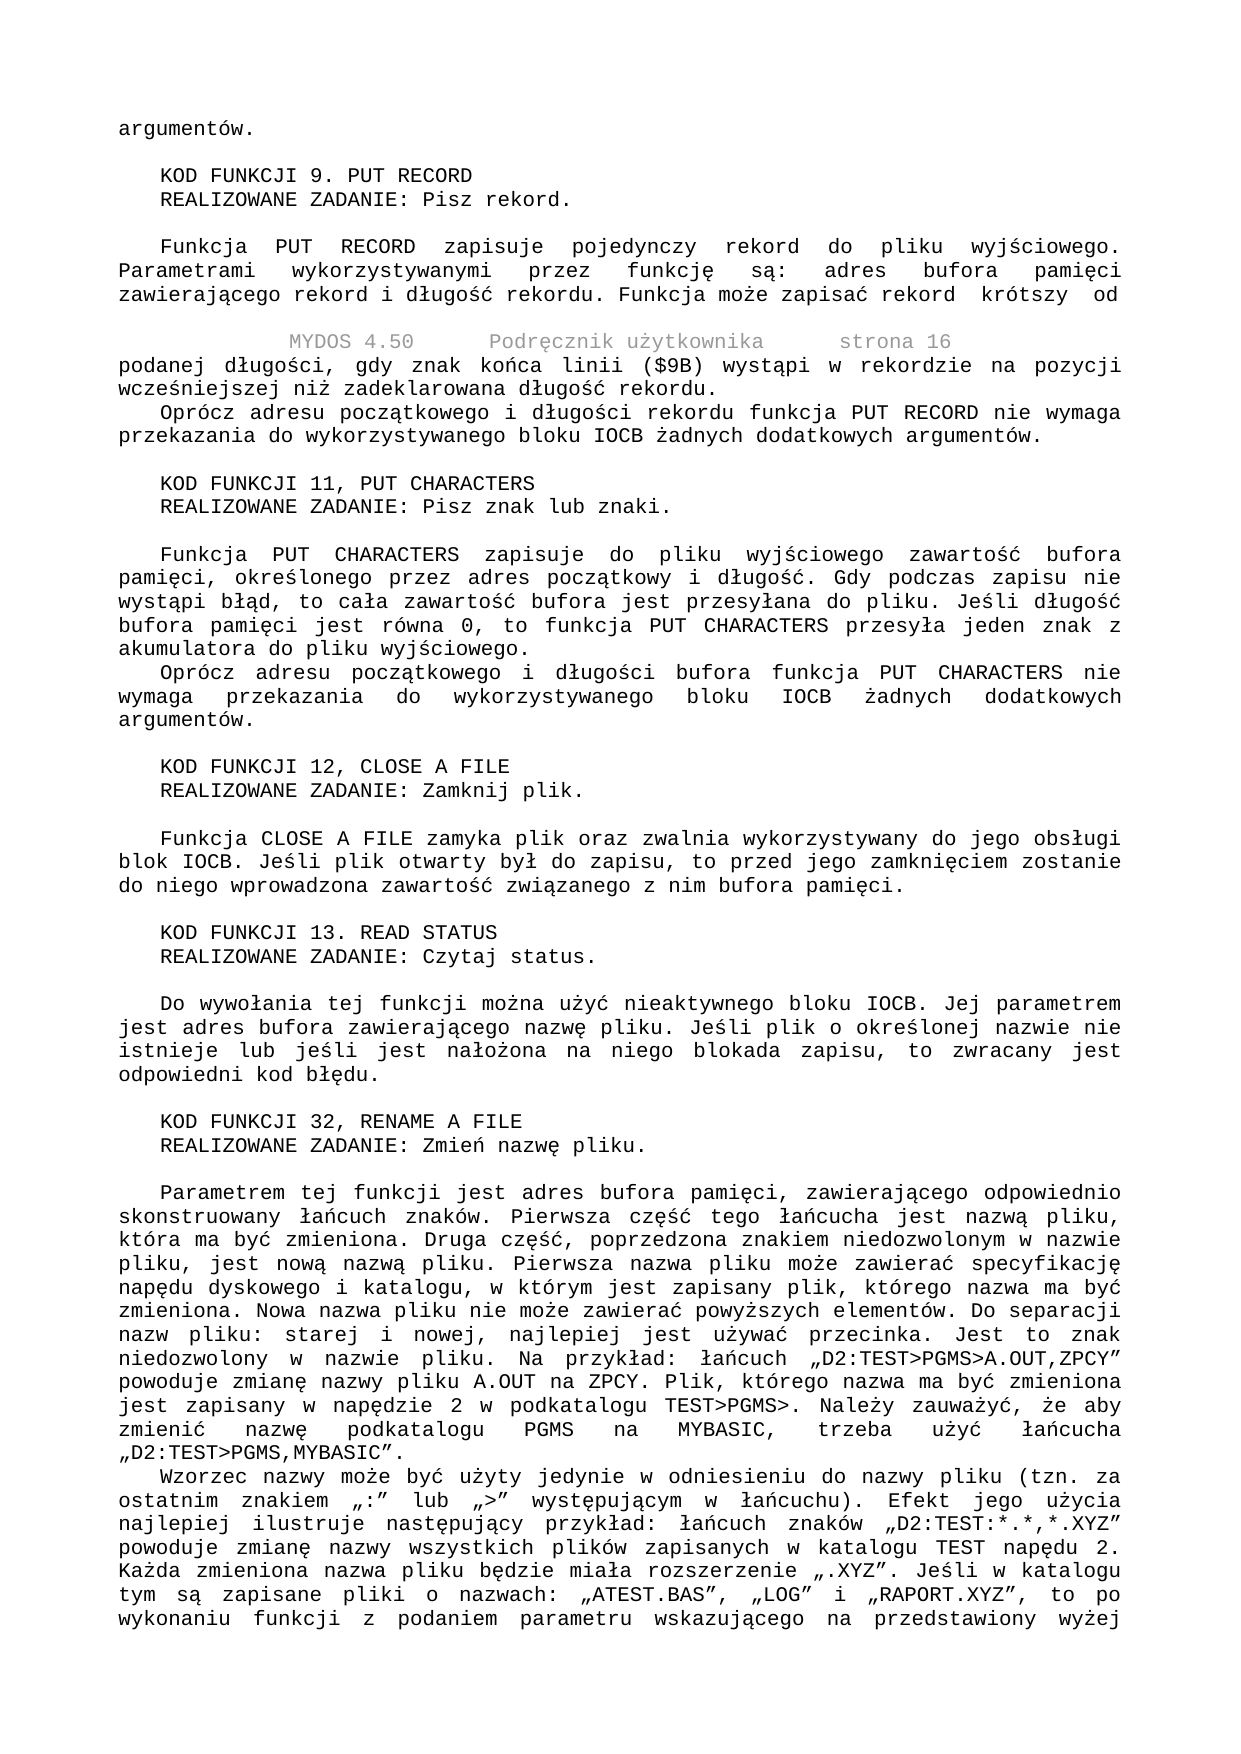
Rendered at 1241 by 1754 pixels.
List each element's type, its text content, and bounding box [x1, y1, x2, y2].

text Do wywołania tej funkcji można użyć nieaktywnego bloku IOCB. Jej parametrem jest adres bufora zawierającego nazwę pliku. Jeśli plik o określonej nazwie nie istnieje lub jeśli jest nałożona na niego blokada zapisu, to zwracany jest odpowiedni kod błędu. [118, 993, 1122, 1088]
text Parametrem tej funkcji jest adres bufora pamięci, zawierającego odpowiednio skonstruowany łańcuch znaków. Pierwsza część tego łańcucha jest nazwą pliku, która ma być zmieniona. Druga część, poprzedzona znakiem niedozwolonym w nazwie pliku, jest nową nazwą pliku. Pierwsza nazwa pliku może zawierać specyfikację napędu dyskowego i katalogu, w którym jest zapisany plik, którego nazwa ma być zmieniona. Nowa nazwa pliku nie może zawierać powyższych elementów. Do separacji nazw pliku: starej i nowej, najlepiej jest używać przecinka. Jest to znak niedozwolony w nazwie pliku. Na przykład: łańcuch „D2:TEST>PGMS>A.OUT,ZPCY” powoduje zmianę nazwy pliku A.OUT na ZPCY. Plik, którego nazwa ma być zmieniona jest zapisany w napędzie 2 w podkatalogu TEST>PGMS>. Należy zauważyć, że aby zmienić nazwę podkatalogu PGMS na MYBASIC, trzeba użyć łańcucha „D2:TEST>PGMS,MYBASIC”. [118, 1182, 1122, 1466]
text Funkcja PUT CHARACTERS zapisuje do pliku wyjściowego zawartość bufora pamięci, określonego przez adres początkowy i długość. Gdy podczas zapisu nie wystąpi błąd, to cała zawartość bufora jest przesyłana do pliku. Jeśli długość bufora pamięci jest równa 0, to funkcja PUT CHARACTERS przesyła jeden znak z akumulatora do pliku wyjściowego. [118, 544, 1122, 662]
text KOD FUNKCJI 32, RENAME A FILE [118, 1111, 1122, 1135]
text podanej długości, gdy znak końca linii ($9B) wystąpi w rekordzie na pozycji wcześniejszej niż zadeklarowana długość rekordu. [118, 354, 1122, 402]
text REALIZOWANE ZADANIE: Pisz rekord. [118, 189, 1122, 213]
text REALIZOWANE ZADANIE: Pisz znak lub znaki. [118, 496, 1122, 520]
text Funkcja PUT RECORD zapisuje pojedynczy rekord do pliku wyjściowego. Parametrami wykorzystywanymi przez funkcję są: adres bufora pamięci zawierającego rekord i długość rekordu. Funkcja może zapisać rekord krótszy od [118, 236, 1122, 307]
text Wzorzec nazwy może być użyty jedynie w odniesieniu do nazwy pliku (tzn. za ostatnim znakiem „:” lub „>” występującym w łańcuchu). Efekt jego użycia najlepiej ilustruje następujący przykład: łańcuch znaków „D2:TEST:*.*,*.XYZ” powoduje zmianę nazwy wszystkich plików zapisanych w katalogu TEST napędu 2. Każda zmieniona nazwa pliku będzie miała rozszerzenie „.XYZ”. Jeśli w katalogu tym są zapisane pliki o nazwach: „ATEST.BAS”, „LOG” i „RAPORT.XYZ”, to po wykonaniu funkcji z podaniem parametru wskazującego na przedstawiony wyżej [118, 1466, 1122, 1631]
text KOD FUNKCJI 13. READ STATUS [118, 922, 1122, 946]
text Oprócz adresu początkowego i długości bufora funkcja PUT CHARACTERS nie wymaga przekazania do wykorzystywanego bloku IOCB żadnych dodatkowych argumentów. [118, 662, 1122, 733]
text KOD FUNKCJI 12, CLOSE A FILE [118, 757, 1122, 780]
text Oprócz adresu początkowego i długości rekordu funkcja PUT RECORD nie wymaga przekazania do wykorzystywanego bloku IOCB żadnych dodatkowych argumentów. [118, 402, 1122, 449]
text KOD FUNKCJI 11, PUT CHARACTERS [118, 473, 1122, 496]
text REALIZOWANE ZADANIE: Zamknij plik. [118, 780, 1122, 804]
text REALIZOWANE ZADANIE: Czytaj status. [118, 946, 1122, 969]
text MYDOS 4.50 Podręcznik użytkownika strona 16 [118, 331, 1122, 354]
text KOD FUNKCJI 9. PUT RECORD [118, 165, 1122, 189]
text REALIZOWANE ZADANIE: Zmień nazwę pliku. [118, 1135, 1122, 1158]
text Funkcja CLOSE A FILE zamyka plik oraz zwalnia wykorzystywany do jego obsługi blok IOCB. Jeśli plik otwarty był do zapisu, to przed jego zamknięciem zostanie do niego wprowadzona zawartość związanego z nim bufora pamięci. [118, 827, 1122, 898]
text argumentów. [118, 118, 1122, 142]
